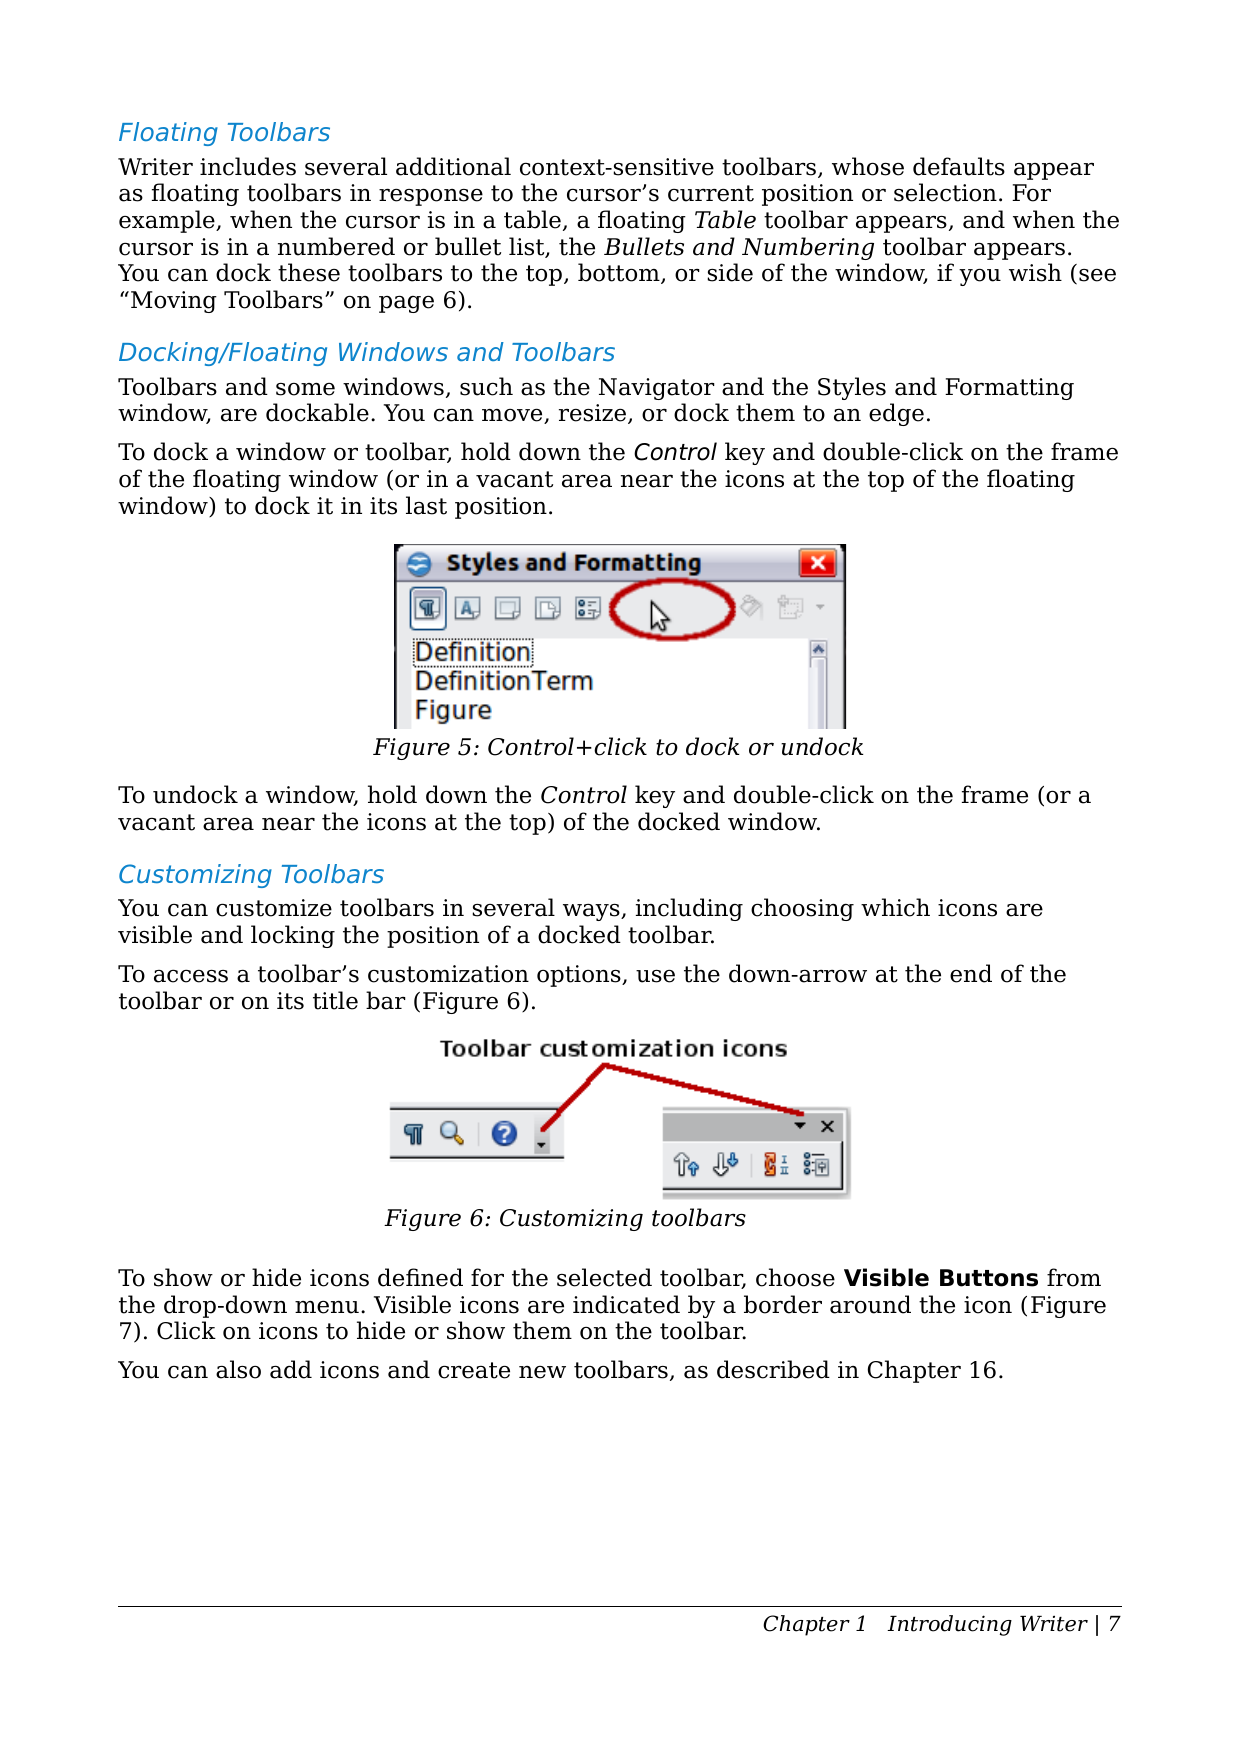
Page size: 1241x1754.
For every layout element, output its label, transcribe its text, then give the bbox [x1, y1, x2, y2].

text To access a toolbar’s customization options, use the down-arrow at the end of the toolbar or on its title bar (Figure 6). [118, 961, 1122, 1015]
text To undock a window, hold down the Control key and double-click on the frame (or a vacant area near the icons at the top) of the docked window. [118, 782, 1122, 836]
subtitle Docking/Floating Windows and Toolbars [118, 338, 1122, 367]
picture [384, 1027, 856, 1206]
text Figure 5: Control+click to dock or undock [354, 734, 886, 761]
text Figure 6: Customizing toolbars [385, 1206, 856, 1232]
picture [394, 544, 847, 729]
text Toolbars and some windows, such as the Navigator and the Styles and Formatting window, are dockable. You can move, resize, or dock them to an edge. [118, 374, 1122, 427]
text You can customize toolbars in several ways, including choosing which icons are visible and locking the position of a docked toolbar. [118, 896, 1122, 949]
subtitle Floating Toolbars [118, 118, 1122, 147]
text You can also add icons and create new toolbars, as described in Chapter 16. [118, 1358, 1122, 1384]
text To dock a window or toolbar, hold down the Control key and double-click on the frame of the floating window (or in a vacant area near the icons at the top of the floating window) to dock it in its last position. [118, 439, 1122, 519]
text To show or hide icons defined for the selected toolbar, choose Visible Buttons from the drop-down menu. Visible icons are indicated by a border around the icon (Figure 7). Click on icons to hide or show them on the toolbar. [118, 1265, 1122, 1345]
text Writer includes several additional context-sensitive toolbars, whose defaults appear as floating toolbars in response to the cursor’s current position or selection. For example, when the cursor is in a table, a floating Table toolbar appears, and when the cursor is in a numbered or bullet list, the Bullets and Numbering toolbar appears. You can dock these toolbars to the top, bottom, or side of the window, if you wish (see “Moving Toolbars” on page 6). [118, 154, 1122, 314]
subtitle Customizing Toolbars [118, 860, 1122, 889]
